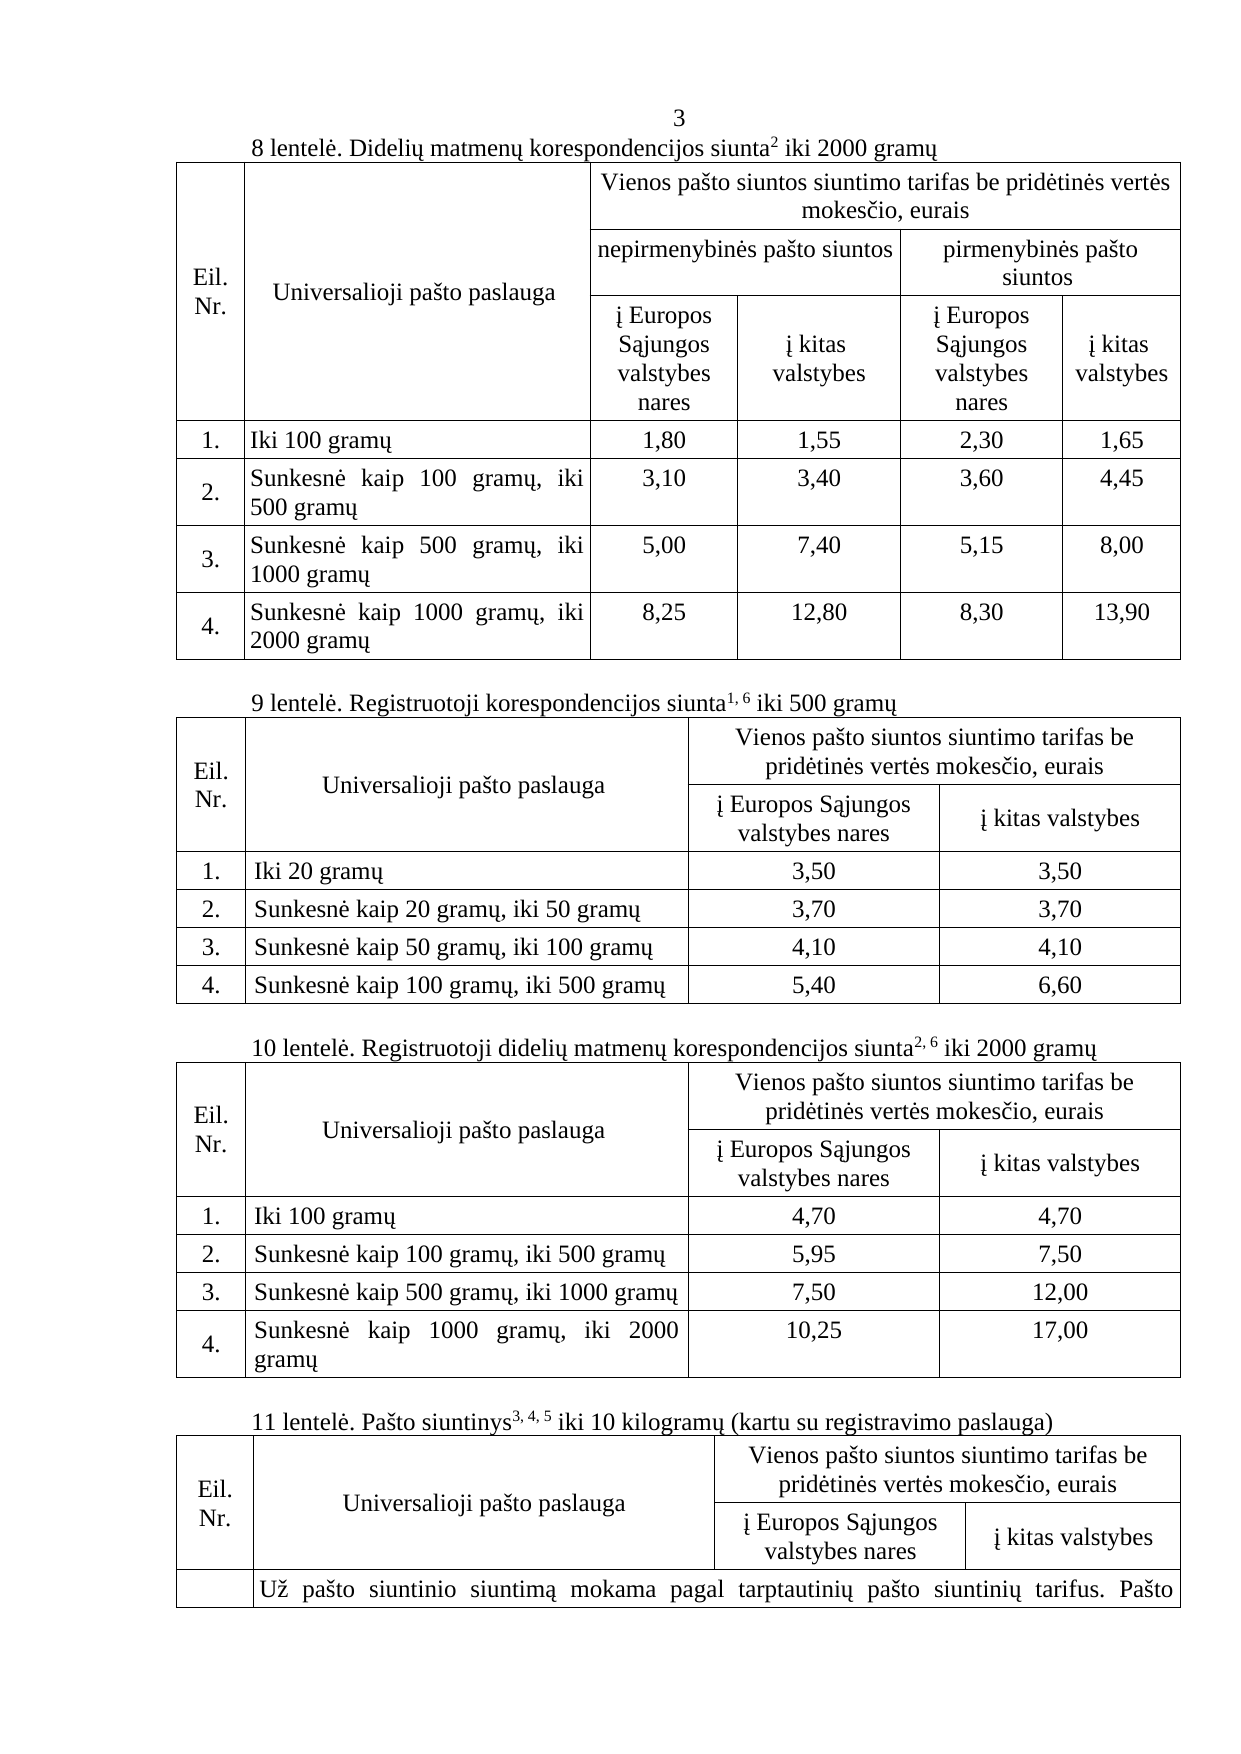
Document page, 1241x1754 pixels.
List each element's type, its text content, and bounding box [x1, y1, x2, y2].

table_cell 4. [177, 593, 244, 658]
table_cell Sunkesnė kaip 20 gramų, iki 50 gramų [246, 890, 688, 927]
table_cell Už pašto siuntinio siuntimą mokama pagal tarptautinių pašto siuntinių tarifus. Pašto [254, 1570, 1180, 1607]
table_cell Sunkesnė kaip 100 gramų, iki 500 gramų [246, 1235, 688, 1272]
table_cell Sunkesnė kaip 50 gramų, iki 100 gramų [246, 928, 688, 965]
table_cell 4,10 [689, 928, 939, 965]
table_cell 1,80 [591, 421, 737, 458]
table_cell 4. [177, 966, 245, 1003]
text 10 lentelė. Registruotoji didelių matmenų korespondencijos siunta2, 6 iki 2000 gramų [177, 1033, 1181, 1062]
table_cell Sunkesnė kaip 100 gramų, iki 500 gramų [245, 459, 590, 525]
table_cell 7,50 [689, 1273, 939, 1310]
table_cell 8,30 [901, 593, 1062, 658]
text 11 lentelė. Pašto siuntinys3, 4, 5 iki 10 kilogramų (kartu su registravimo paslauga) [177, 1407, 1181, 1435]
table_cell Iki 100 gramų [246, 1197, 688, 1234]
table_cell 2. [177, 890, 245, 927]
table_cell 1,65 [1063, 421, 1180, 458]
table_header Vienos pašto siuntos siuntimo tarifas be pridėtinės vertės mokesčio, eurais [591, 163, 1180, 228]
table_cell 12,80 [738, 593, 900, 658]
table_header Vienos pašto siuntos siuntimo tarifas be pridėtinės vertės mokesčio, eurais [689, 718, 1180, 784]
table_cell į Europos Sąjungos valstybes nares [901, 296, 1062, 420]
table_cell 4,70 [940, 1197, 1180, 1234]
table_cell 3,50 [689, 852, 939, 889]
table_cell 12,00 [940, 1273, 1180, 1310]
table_cell 5,15 [901, 526, 1062, 592]
table_cell 6,60 [940, 966, 1180, 1003]
table_cell 4,10 [940, 928, 1180, 965]
text 9 lentelė. Registruotoji korespondencijos siunta1, 6 iki 500 gramų [177, 688, 1181, 717]
table_cell 5,40 [689, 966, 939, 1003]
table_cell 3,50 [940, 852, 1180, 889]
table_cell 4. [177, 1311, 245, 1377]
table_cell į Europos Sąjungos valstybes nares [715, 1503, 965, 1569]
table_cell Sunkesnė kaip 100 gramų, iki 500 gramų [246, 966, 688, 1003]
table_cell 1. [177, 1197, 245, 1234]
table_header Universalioji pašto paslauga [254, 1436, 714, 1569]
table_header Eil. Nr. [177, 1436, 253, 1569]
table_cell 4,70 [689, 1197, 939, 1234]
table_cell 17,00 [940, 1311, 1180, 1377]
table_cell Sunkesnė kaip 1000 gramų, iki 2000 gramų [245, 593, 590, 658]
table_cell pirmenybinės pašto siuntos [901, 230, 1180, 295]
table_cell 8,25 [591, 593, 737, 658]
table_header Eil. Nr. [177, 1063, 245, 1196]
table_cell 3,70 [689, 890, 939, 927]
table_cell 3,10 [591, 459, 737, 525]
table_cell 3. [177, 526, 244, 592]
table_cell 1. [177, 421, 244, 458]
table_cell Iki 100 gramų [245, 421, 590, 458]
table_cell 2. [177, 459, 244, 525]
table_cell Iki 20 gramų [246, 852, 688, 889]
table_cell į Europos Sąjungos valstybes nares [591, 296, 737, 420]
table_cell 5,95 [689, 1235, 939, 1272]
table_cell 2. [177, 1235, 245, 1272]
table_cell 1. [177, 852, 245, 889]
table_cell Sunkesnė kaip 1000 gramų, iki 2000 gramų [246, 1311, 688, 1377]
table_cell 10,25 [689, 1311, 939, 1377]
table_cell į Europos Sąjungos valstybes nares [689, 785, 939, 851]
table_cell 3. [177, 928, 245, 965]
table_header Universalioji pašto paslauga [246, 718, 688, 851]
table_header Universalioji pašto paslauga [246, 1063, 688, 1196]
table_header Vienos pašto siuntos siuntimo tarifas be pridėtinės vertės mokesčio, eurais [689, 1063, 1180, 1129]
table_cell 13,90 [1063, 593, 1180, 658]
table_cell 4,45 [1063, 459, 1180, 525]
table_cell 1,55 [738, 421, 900, 458]
table_cell 3,70 [940, 890, 1180, 927]
table_cell į kitas valstybes [940, 785, 1180, 851]
text 8 lentelė. Didelių matmenų korespondencijos siunta2 iki 2000 gramų [177, 133, 1181, 162]
table_cell 5,00 [591, 526, 737, 592]
table_cell 7,40 [738, 526, 900, 592]
table_cell į kitas valstybes [940, 1130, 1180, 1196]
table_cell 3,60 [901, 459, 1062, 525]
table_header Universalioji pašto paslauga [245, 163, 590, 420]
table_cell 2,30 [901, 421, 1062, 458]
table_cell 3. [177, 1273, 245, 1310]
table_cell Sunkesnė kaip 500 gramų, iki 1000 gramų [245, 526, 590, 592]
table_cell į kitas valstybes [966, 1503, 1180, 1569]
table_header Eil. Nr. [177, 163, 244, 420]
table_header Eil. Nr. [177, 718, 245, 851]
table_cell nepirmenybinės pašto siuntos [591, 230, 900, 295]
table_cell į kitas valstybes [1063, 296, 1180, 420]
table_cell [177, 1570, 253, 1607]
table_cell į kitas valstybes [738, 296, 900, 420]
table_cell Sunkesnė kaip 500 gramų, iki 1000 gramų [246, 1273, 688, 1310]
table_cell 7,50 [940, 1235, 1180, 1272]
table_cell 8,00 [1063, 526, 1180, 592]
table_cell į Europos Sąjungos valstybes nares [689, 1130, 939, 1196]
table_cell 3,40 [738, 459, 900, 525]
table_header Vienos pašto siuntos siuntimo tarifas be pridėtinės vertės mokesčio, eurais [715, 1436, 1180, 1502]
